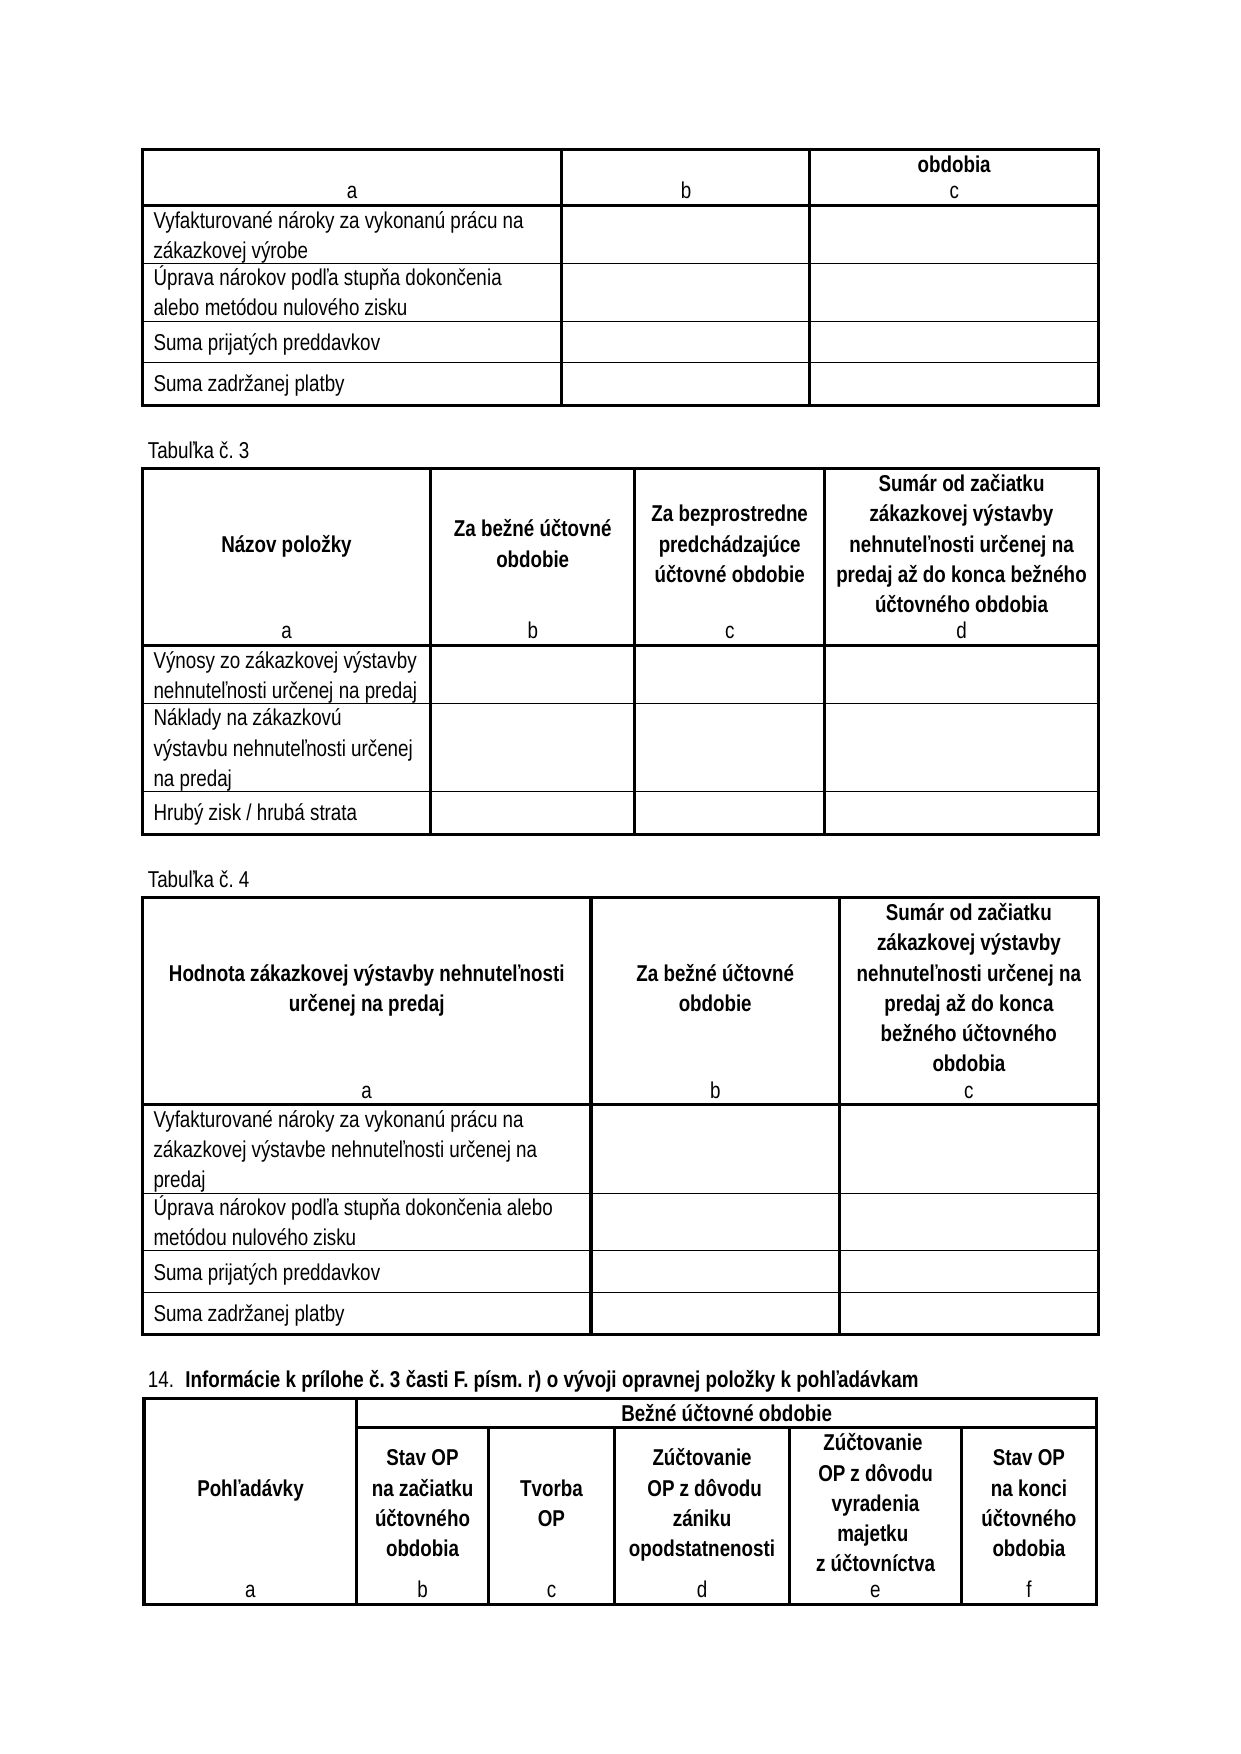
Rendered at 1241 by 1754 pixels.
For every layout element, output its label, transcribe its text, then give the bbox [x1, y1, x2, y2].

table_cell [826, 647, 1097, 703]
table_header [144, 151, 560, 177]
table_cell Úprava nárokov podľa stupňa dokončenia alebo metódou nulového zisku [144, 264, 560, 321]
table_cell b [563, 177, 808, 203]
table_cell Vyfakturované nároky za vykonanú prácu na zákazkovej výrobe [144, 207, 560, 263]
table_header Pohľadávky [146, 1400, 355, 1576]
table_cell d [826, 617, 1097, 644]
table_cell f [963, 1576, 1095, 1603]
table_cell Tvorba OP [490, 1429, 613, 1576]
table_cell [636, 704, 823, 791]
table_cell [841, 1293, 1097, 1333]
table_cell [563, 322, 808, 362]
table_cell b [593, 1077, 838, 1103]
table_cell b [432, 617, 633, 644]
table_cell [563, 207, 808, 263]
table_cell Suma zadržanej platby [144, 363, 560, 403]
title Informácie k prílohe č. 3 časti F. písm. r) o vývoji opravnej položky k pohľadávkam [148, 1366, 1093, 1393]
table_cell c [841, 1077, 1097, 1103]
table_cell Náklady na zákazkovú výstavbu nehnuteľnosti určenej na predaj [144, 704, 429, 791]
table_cell a [144, 617, 429, 644]
table_cell [841, 1251, 1097, 1292]
table_cell c [636, 617, 823, 644]
table_header Hodnota zákazkovej výstavby nehnuteľnosti určenej na predaj [144, 899, 589, 1077]
table_cell Zúčtovanie OP z dôvodu vyradenia majetku z účtovníctva [791, 1429, 960, 1576]
table_cell [432, 647, 633, 703]
table_header Sumár od začiatku zákazkovej výstavby nehnuteľnosti určenej na predaj až do konca bežného účtovného obdobia [841, 899, 1097, 1077]
table_cell [811, 363, 1097, 403]
table_header Sumár od začiatku zákazkovej výstavby nehnuteľnosti určenej na predaj až do konca bežného účtovného obdobia [826, 470, 1097, 617]
table_cell [811, 322, 1097, 362]
table_cell Suma prijatých preddavkov [144, 1251, 589, 1292]
table_cell a [144, 177, 560, 203]
table_cell [811, 207, 1097, 263]
table_cell c [811, 177, 1097, 203]
table_cell [826, 792, 1097, 832]
table_cell Stav OP na konci účtovného obdobia [963, 1429, 1095, 1576]
table_cell b [358, 1576, 487, 1603]
table_cell [826, 704, 1097, 791]
table_cell [593, 1194, 838, 1250]
table_header Za bežné účtovné obdobie [432, 470, 633, 617]
table_cell Stav OP na začiatku účtovného obdobia [358, 1429, 487, 1576]
table_cell d [616, 1576, 788, 1603]
table_header Za bezprostredne predchádzajúce účtovné obdobie [636, 470, 823, 617]
table_cell [563, 363, 808, 403]
table_cell Suma prijatých preddavkov [144, 322, 560, 362]
table_cell Suma zadržanej platby [144, 1293, 589, 1333]
table_cell [593, 1251, 838, 1292]
table_header [563, 151, 808, 177]
table_cell [432, 704, 633, 791]
table_header Názov položky [144, 470, 429, 617]
table_cell e [791, 1576, 960, 1603]
table_cell [636, 792, 823, 832]
table_header Za bežné účtovné obdobie [593, 899, 838, 1077]
table_cell [841, 1106, 1097, 1193]
table_cell Úprava nárokov podľa stupňa dokončenia alebo metódou nulového zisku [144, 1194, 589, 1250]
table_cell a [146, 1576, 355, 1603]
table_cell [432, 792, 633, 832]
table_cell [841, 1194, 1097, 1250]
table_header Bežné účtovné obdobie [358, 1400, 1095, 1426]
table_cell [811, 264, 1097, 321]
title Tabuľka č. 4 [148, 866, 1093, 892]
table_cell [636, 647, 823, 703]
table_cell Zúčtovanie OP z dôvodu zániku opodstatnenosti [616, 1429, 788, 1576]
table_cell a [144, 1077, 589, 1103]
table_cell Vyfakturované nároky za vykonanú prácu na zákazkovej výstavbe nehnuteľnosti určenej na predaj [144, 1106, 589, 1193]
table_cell [593, 1106, 838, 1193]
table_cell [593, 1293, 838, 1333]
table_cell c [490, 1576, 613, 1603]
table_cell Výnosy zo zákazkovej výstavby nehnuteľnosti určenej na predaj [144, 647, 429, 703]
table_cell [563, 264, 808, 321]
text Tabuľka č. 3 [148, 437, 1093, 463]
table_cell Hrubý zisk / hrubá strata [144, 792, 429, 832]
table_header obdobia [811, 151, 1097, 177]
